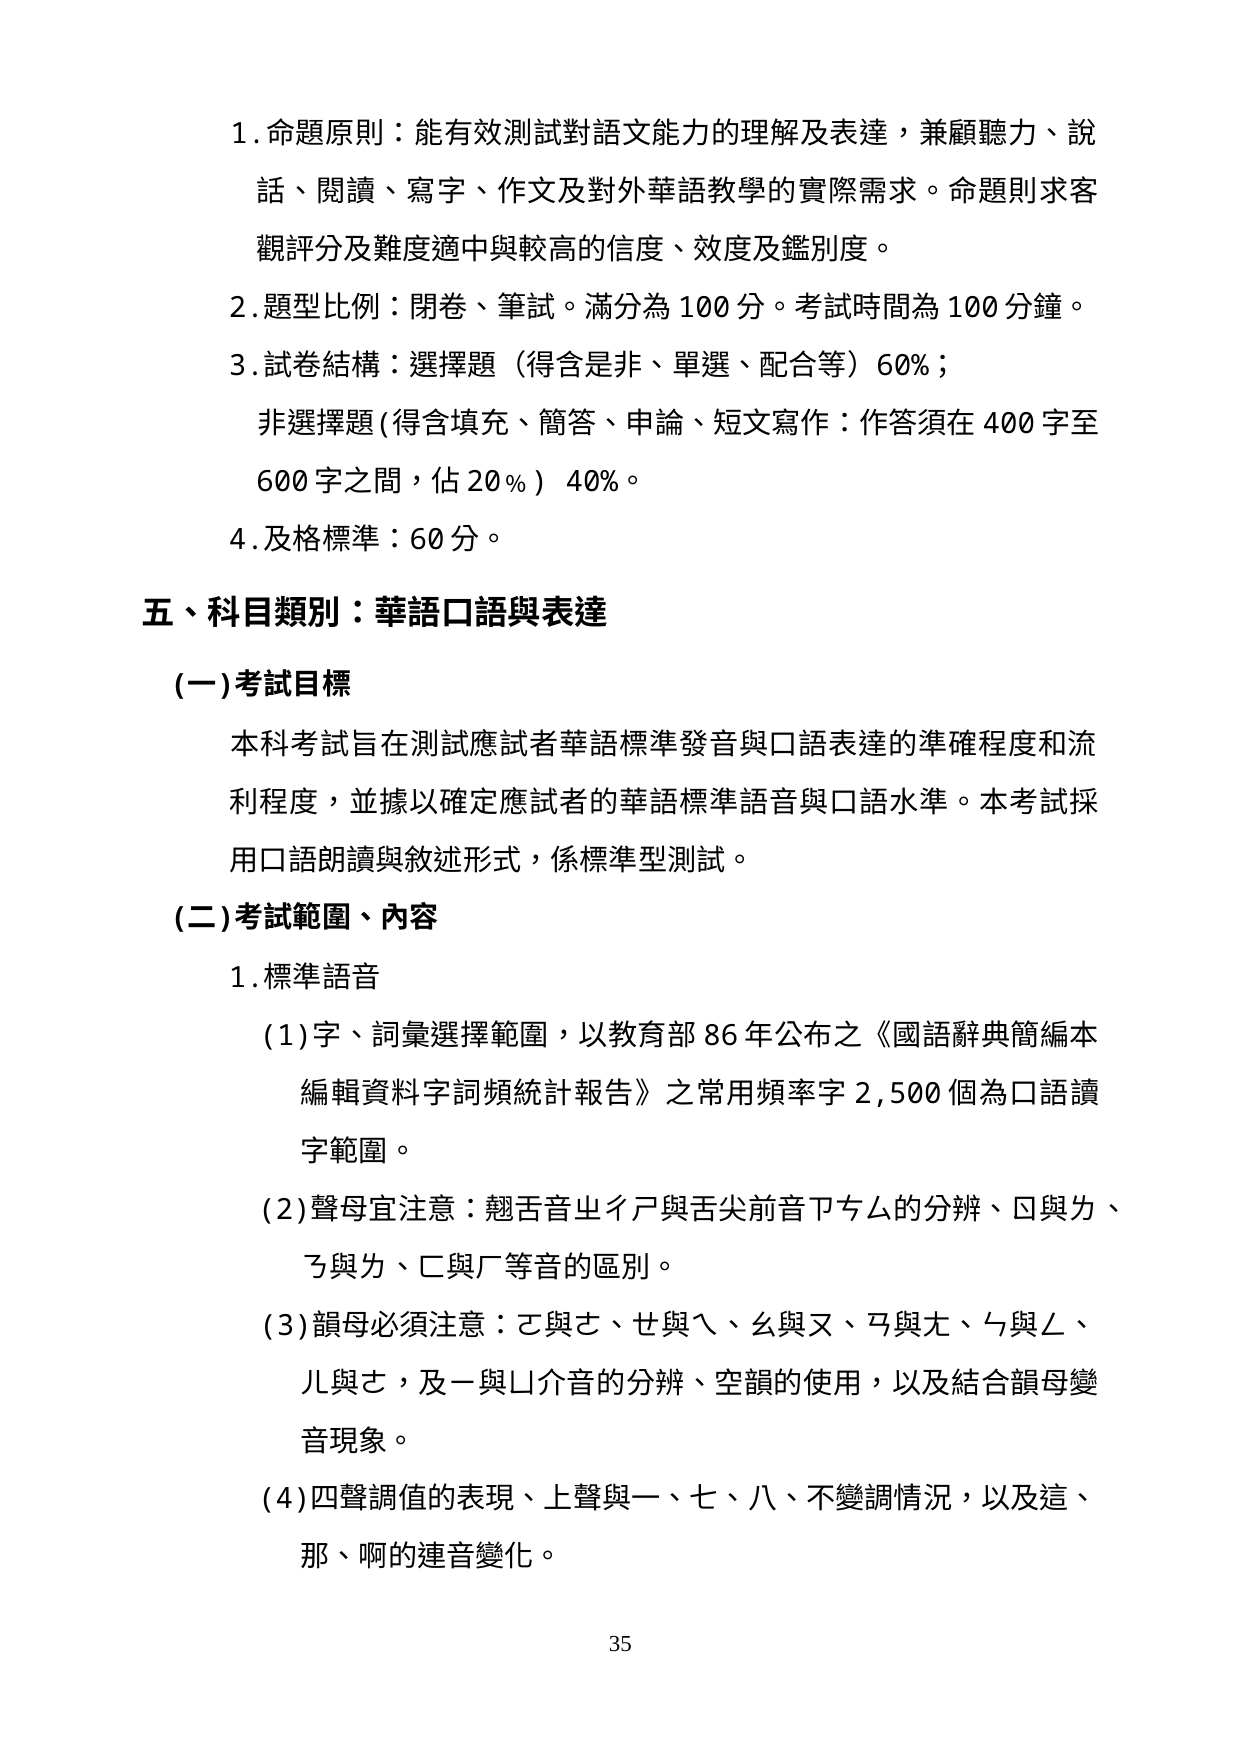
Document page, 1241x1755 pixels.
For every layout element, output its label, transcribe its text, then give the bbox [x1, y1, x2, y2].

text 3.試卷結構：選擇題（得含是非、單選、配合等）60%； [141, 341, 1099, 384]
text 非選擇題(得含填充、簡答、申論、短文寫作：作答須在400字至600字之間，佔20﹪) 40%。 [141, 399, 1099, 500]
text (4)四聲調值的表現、上聲與一、七、八、不變調情況，以及這、那、啊的連音變化。 [141, 1475, 1099, 1575]
text (一)考試目標 [141, 661, 1099, 703]
text (二)考試範圍、內容 [141, 894, 1099, 936]
text 1.標準語音 [141, 953, 1099, 996]
text (1)字、詞彙選擇範圍，以教育部86年公布之《國語辭典簡編本編輯資料字詞頻統計報告》之常用頻率字2,500個為口語讀字範圍。 [141, 1011, 1099, 1169]
text (2)聲母宜注意：翹舌音ㄓㄔㄕ與舌尖前音ㄗㄘㄙ的分辨、ㄖ與ㄌ、ㄋ與ㄌ、ㄈ與ㄏ等音的區別。 [141, 1185, 1099, 1286]
text 本科考試旨在測試應試者華語標準發音與口語表達的準確程度和流利程度，並據以確定應試者的華語標準語音與口語水準。本考試採用口語朗讀與敘述形式，係標準型測試。 [141, 720, 1099, 878]
text 4.及格標準：60分。 [141, 515, 1099, 558]
text (3)韻母必須注意：ㄛ與ㄜ、ㄝ與ㄟ、ㄠ與ㄡ、ㄢ與ㄤ、ㄣ與ㄥ、ㄦ與ㄜ，及ㄧ與ㄩ介音的分辨、空韻的使用，以及結合韻母變音現象。 [141, 1301, 1099, 1459]
text 五、科目類別：華語口語與表達 [141, 586, 1099, 634]
text 2.題型比例：閉卷、筆試。滿分為100分。考試時間為100分鐘。 [141, 283, 1099, 326]
text 1.命題原則：能有效測試對語文能力的理解及表達，兼顧聽力、說話、閱讀、寫字、作文及對外華語教學的實際需求。命題則求客觀評分及難度適中與較高的信度、效度及鑑別度。 [141, 109, 1099, 268]
